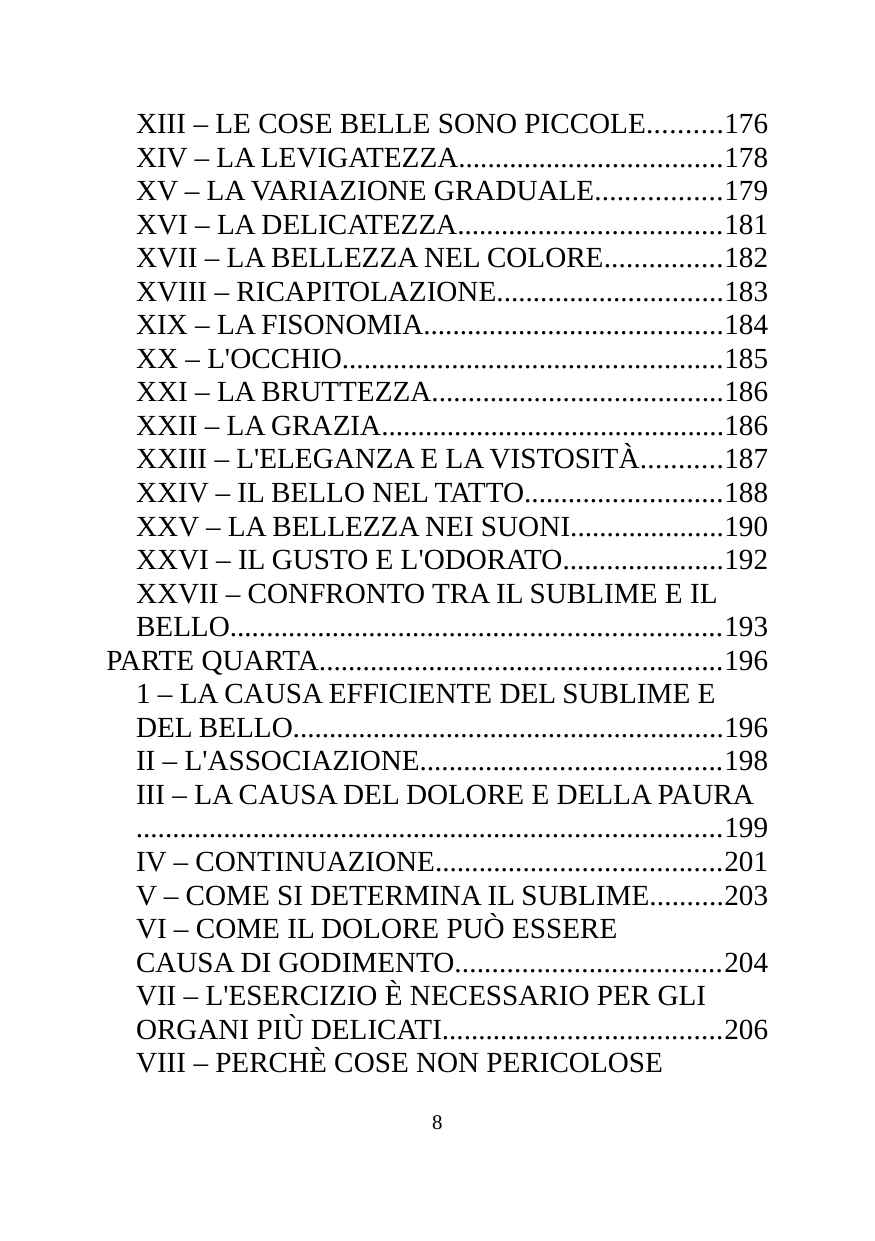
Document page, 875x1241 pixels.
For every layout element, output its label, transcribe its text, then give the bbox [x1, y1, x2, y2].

text XVI – LA DELICATEZZA 181 [136, 207, 768, 240]
text XXIV – IL BELLO NEL TATTO 188 [136, 475, 768, 509]
text XXI – LA BRUTTEZZA 186 [136, 374, 768, 408]
text XVII – LA BELLEZZA NEL COLORE 182 [136, 240, 768, 274]
text XX – L'OCCHIO 185 [136, 341, 768, 374]
text XV – LA VARIAZIONE GRADUALE 179 [136, 173, 768, 207]
text XXVII – CONFRONTO TRA IL SUBLIME E IL BELLO 193 [136, 576, 768, 643]
text XXII – LA GRAZIA 186 [136, 408, 768, 442]
text VII – L'ESERCIZIO È NECESSARIO PER GLI ORGANI PIÙ DELICATI 206 [136, 978, 768, 1045]
text XVIII – RICAPITOLAZIONE 183 [136, 274, 768, 307]
text VIII – PERCHÈ COSE NON PERICOLOSE PRODUCONO UNA PASSIONE SIMILE AL TERRORE 207 [136, 1045, 768, 1079]
text XIV – LA LEVIGATEZZA 178 [136, 140, 768, 173]
text XXIII – L'ELEGANZA E LA VISTOSITÀ 187 [136, 442, 768, 475]
text III – LA CAUSA DEL DOLORE E DELLA PAURA 199 [136, 777, 768, 844]
text V – COME SI DETERMINA IL SUBLIME 203 [136, 878, 768, 911]
text VI – COME IL DOLORE PUÒ ESSERE CAUSA DI GODIMENTO 204 [136, 911, 768, 978]
text XXV – LA BELLEZZA NEI SUONI 190 [136, 509, 768, 542]
text IV – CONTINUAZIONE 201 [136, 844, 768, 878]
text XIII – LE COSE BELLE SONO PICCOLE 176 [136, 106, 768, 140]
text XIX – LA FISONOMIA 184 [136, 307, 768, 341]
text 1 – LA CAUSA EFFICIENTE DEL SUBLIME E DEL BELLO 196 [136, 676, 768, 743]
text XXVI – IL GUSTO E L'ODORATO 192 [136, 542, 768, 576]
text II – L'ASSOCIAZIONE 198 [136, 743, 768, 777]
text PARTE QUARTA 196 [106, 643, 768, 676]
